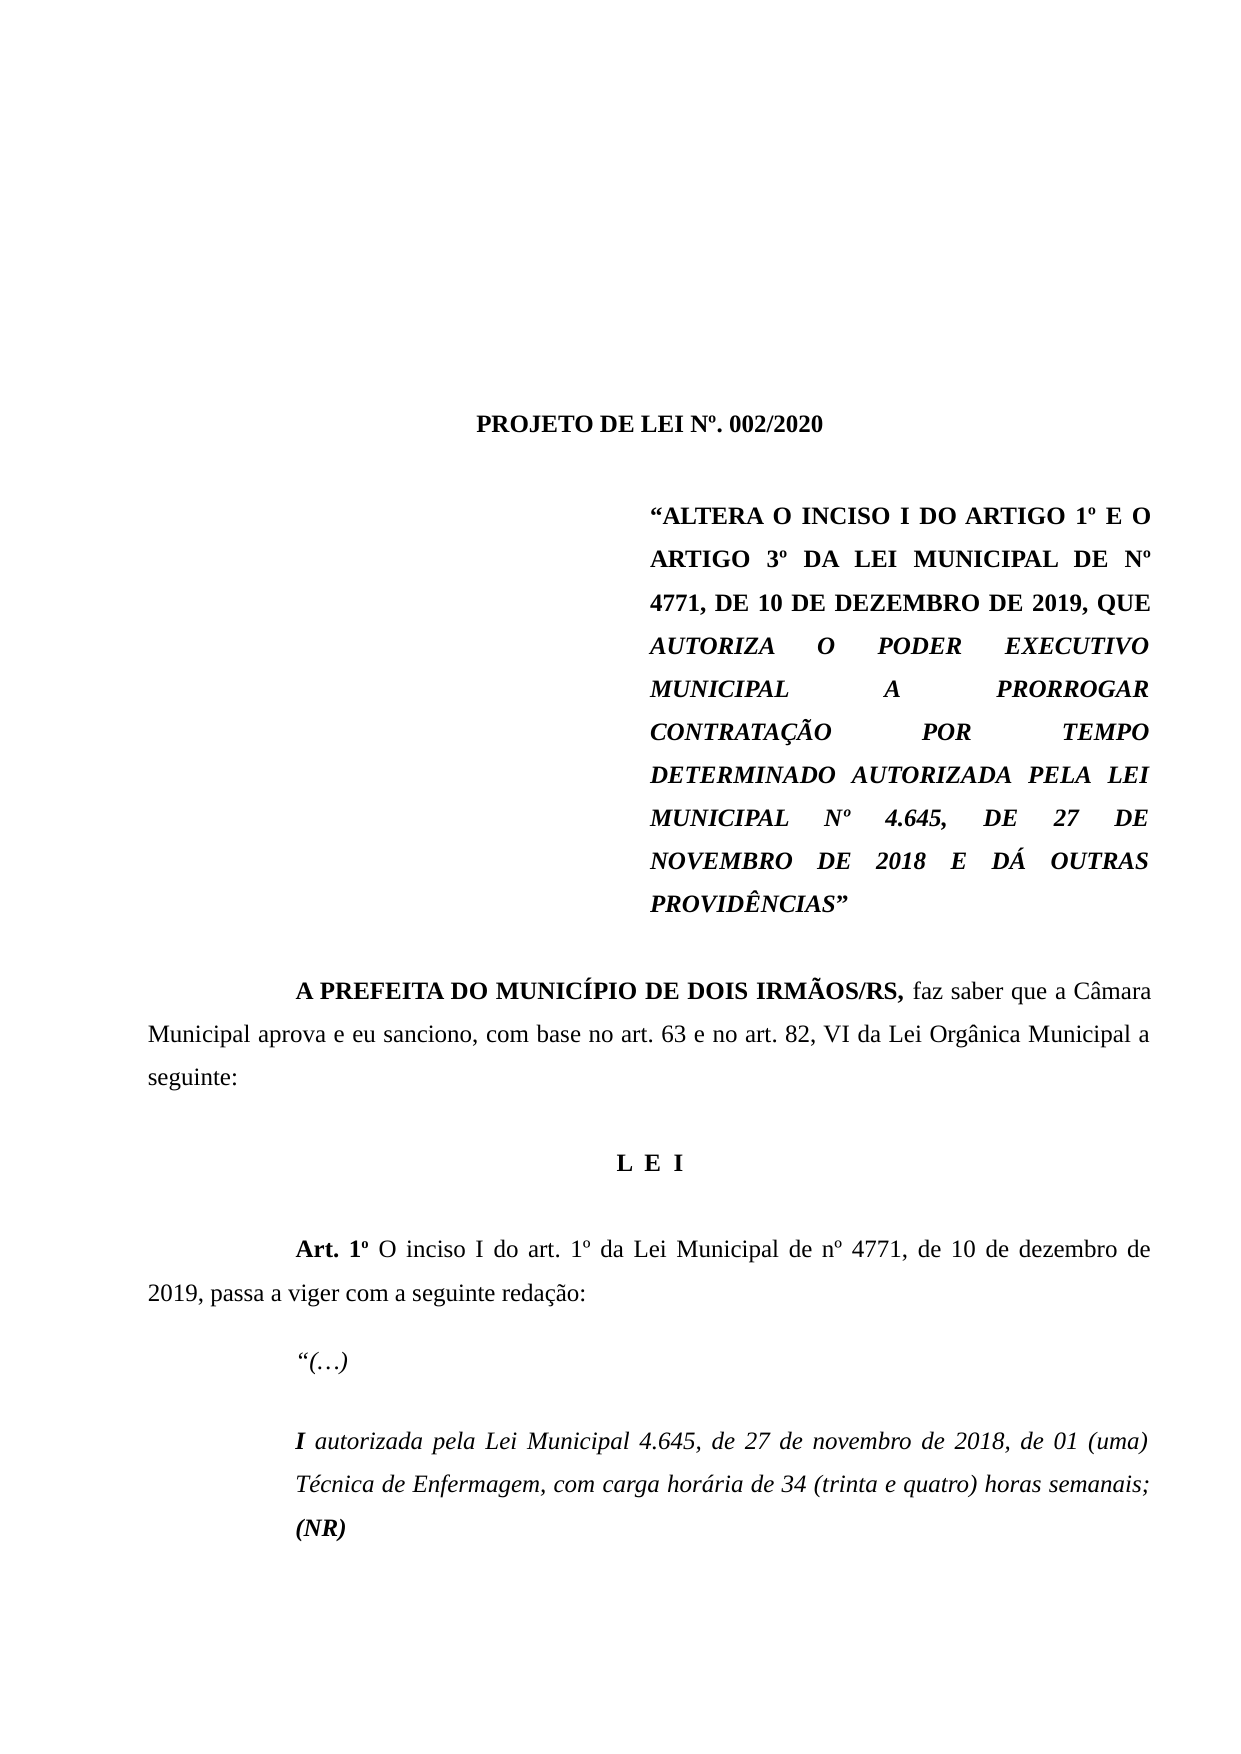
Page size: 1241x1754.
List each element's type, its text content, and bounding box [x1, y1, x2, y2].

subtitle PROJETO DE LEI Nº. 002/2020 [148, 409, 1152, 438]
text I autorizada pela Lei Municipal 4.645, de 27 de novembro de 2018, de 01 (uma) Técnica de Enfermagem, com carga horária de 34 (trinta e quatro) horas semanais;(NR) [295, 1426, 1152, 1541]
text Art. 1o O inciso I do art. 1º da Lei Municipal de nº 4771, de 10 de dezembro de 2019, passa a viger com a seguinte redação: [148, 1234, 1152, 1306]
text A PREFEITA DO MUNICÍPIO DE DOIS IRMÃOS/RS, faz saber que a Câmara Municipal aprova e eu sanciono, com base no art. 63 e no art. 82, VI da Lei Orgânica Municipal a seguinte: [148, 976, 1152, 1091]
text “ALTERA O INCISO I DO ARTIGO 1º E O ARTIGO 3º DA LEI MUNICIPAL DE Nº 4771, DE 10 DE DEZEMBRO DE 2019, QUE AUTORIZA O PODER EXECUTIVO MUNICIPAL A PRORROGAR CONTRATAÇÃO POR TEMPO DETERMINADO AUTORIZADA PELA LEI MUNICIPAL Nº 4.645, DE 27 DE NOVEMBRO DE 2018 E DÁ OUTRAS PROVIDÊNCIAS” [650, 501, 1152, 918]
text “(…) [295, 1346, 1152, 1374]
subtitle L E I [148, 1148, 1152, 1177]
